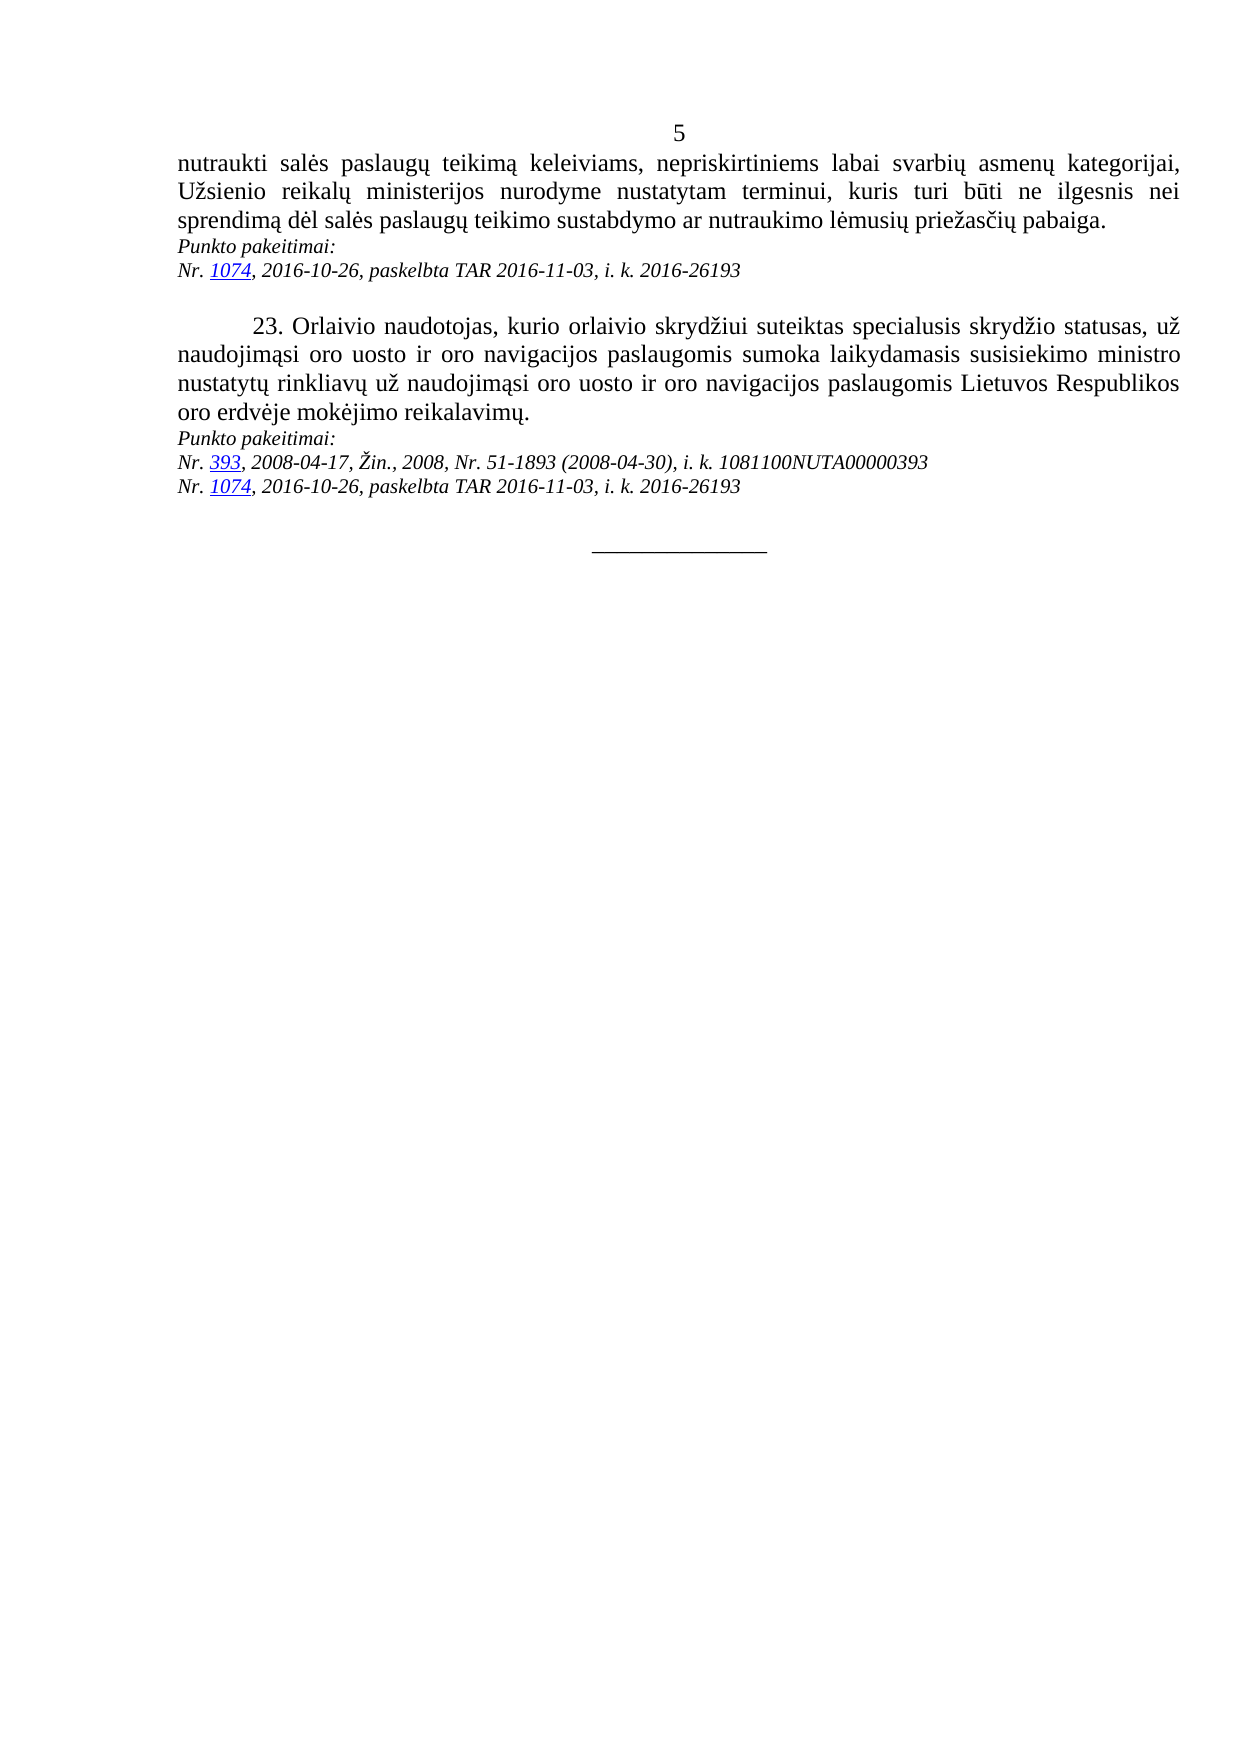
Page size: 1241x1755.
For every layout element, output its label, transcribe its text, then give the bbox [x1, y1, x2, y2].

text ______________ [177, 527, 1181, 555]
text Nr. 393, 2008-04-17, Žin., 2008, Nr. 51-1893 (2008-04-30), i. k. 1081100NUTA00000393 [177, 450, 1181, 474]
text Punkto pakeitimai: [177, 426, 1181, 450]
text nutraukti salės paslaugų teikimą keleiviams, nepriskirtiniems labai svarbių asmenų kategorijai, Užsienio reikalų ministerijos nurodyme nustatytam terminui, kuris turi būti ne ilgesnis nei sprendimą dėl salės paslaugų teikimo sustabdymo ar nutraukimo lėmusių priežasčių pabaiga. [177, 148, 1181, 234]
text Nr. 1074, 2016-10-26, paskelbta TAR 2016-11-03, i. k. 2016-26193 [177, 474, 1181, 498]
text Punkto pakeitimai: [177, 234, 1181, 258]
text 23. Orlaivio naudotojas, kurio orlaivio skrydžiui suteiktas specialusis skrydžio statusas, už naudojimąsi oro uosto ir oro navigacijos paslaugomis sumoka laikydamasis susisiekimo ministro nustatytų rinkliavų už naudojimąsi oro uosto ir oro navigacijos paslaugomis Lietuvos Respublikos oro erdvėje mokėjimo reikalavimų. [177, 311, 1181, 426]
text Nr. 1074, 2016-10-26, paskelbta TAR 2016-11-03, i. k. 2016-26193 [177, 258, 1181, 282]
